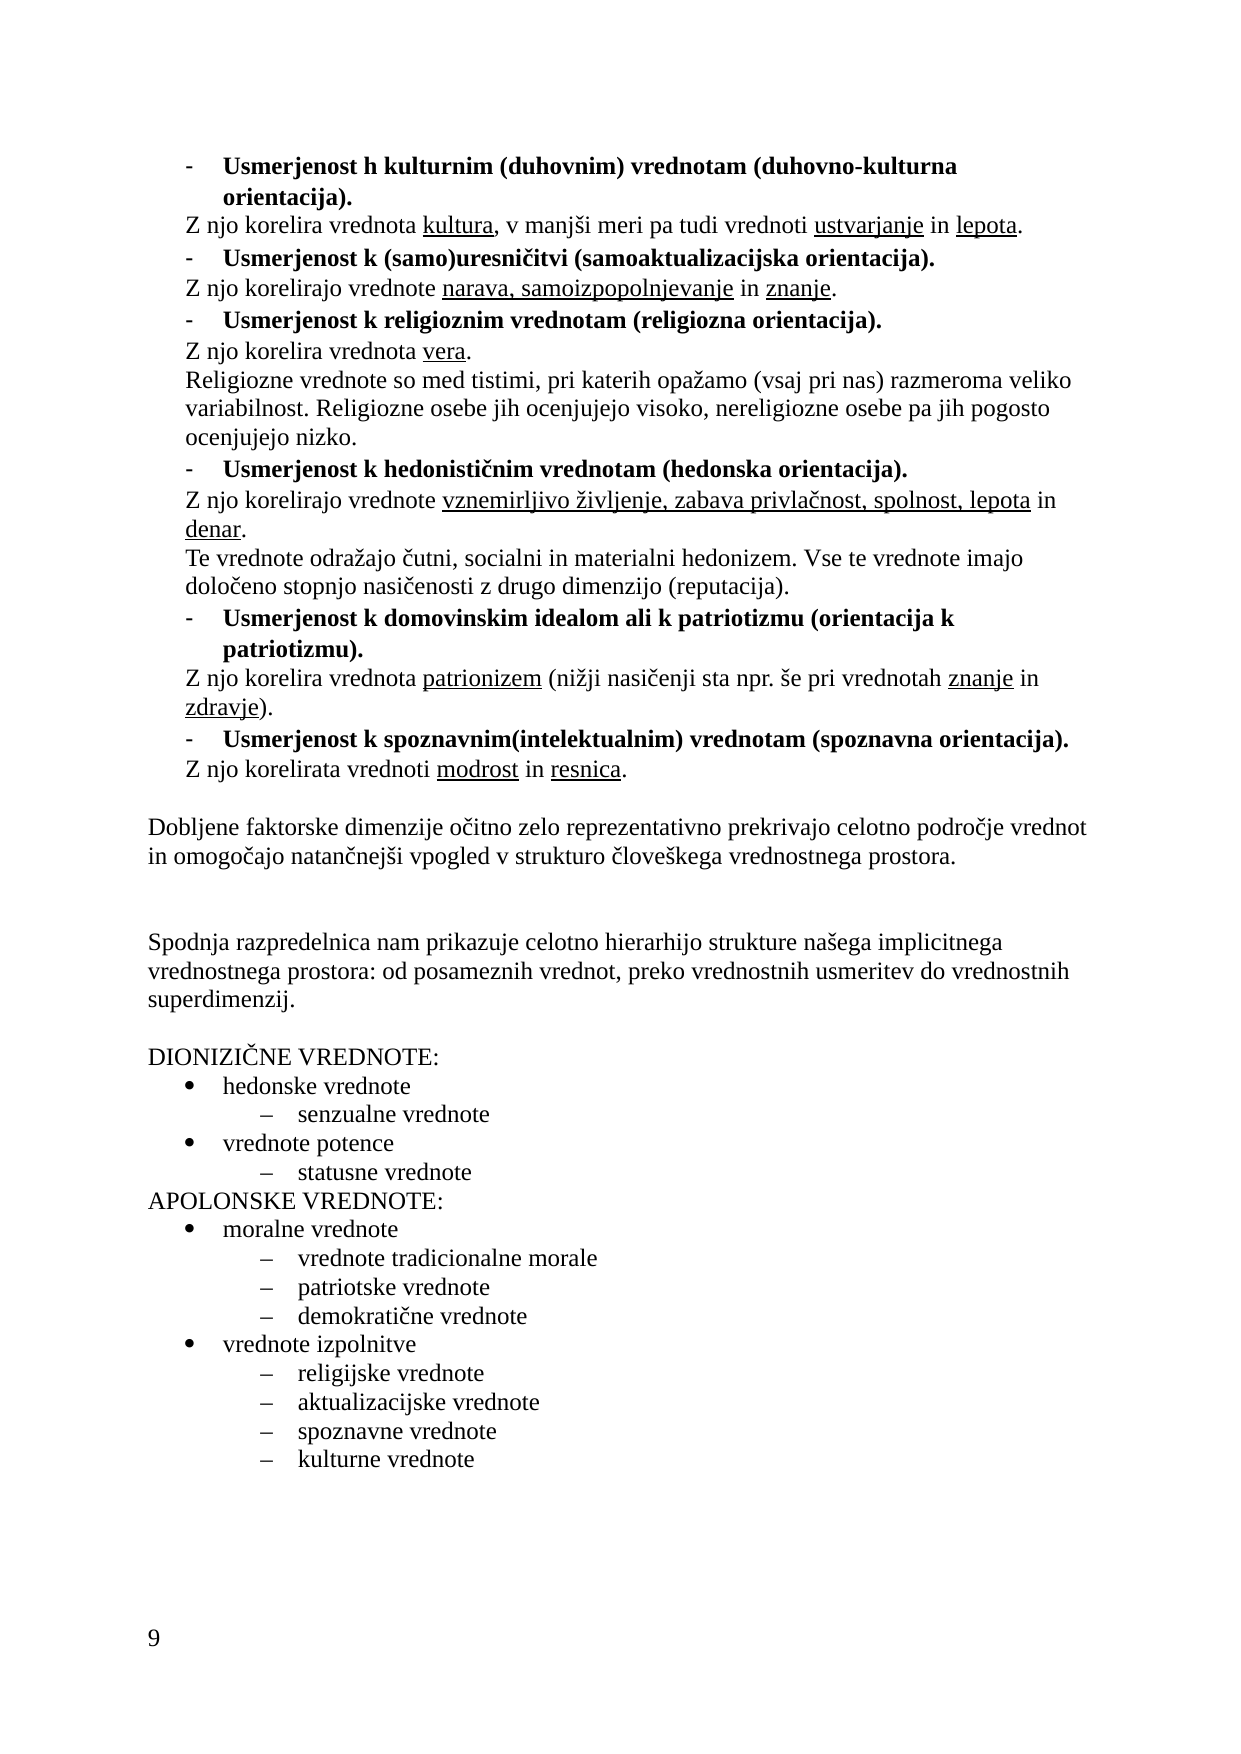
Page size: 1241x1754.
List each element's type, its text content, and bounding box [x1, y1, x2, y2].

list demokratične vrednote [260, 1301, 1093, 1329]
list moralne vrednote [185, 1214, 1093, 1243]
list Usmerjenost k domovinskim idealom ali k patriotizmu (orientacija k patriotizmu). [185, 600, 1093, 663]
text Z njo korelira vrednota kultura, v manjši meri pa tudi vrednoti ustvarjanje in lepota. [185, 210, 1093, 239]
list aktualizacijske vrednote [260, 1387, 1093, 1416]
text Z njo korelirata vrednoti modrost in resnica. [185, 754, 1093, 783]
list Usmerjenost k (samo)uresničitvi (samoaktualizacijska orientacija). [185, 239, 1093, 273]
text Z njo korelirajo vrednote vznemirljivo življenje, zabava privlačnost, spolnost, lepota in denar. [185, 485, 1093, 543]
list spoznavne vrednote [260, 1416, 1093, 1444]
text Dobljene faktorske dimenzije očitno zelo reprezentativno prekrivajo celotno področje vrednot in omogočajo natančnejši vpogled v strukturo človeškega vrednostnega prostora. [148, 812, 1093, 869]
list Usmerjenost k religioznim vrednotam (religiozna orientacija). [185, 302, 1093, 336]
list kulturne vrednote [260, 1444, 1093, 1473]
list vrednote potence [185, 1128, 1093, 1157]
text Religiozne vrednote so med tistimi, pri katerih opažamo (vsaj pri nas) razmeroma veliko variabilnost. Religiozne osebe jih ocenjujejo visoko, nereligiozne osebe pa jih pogosto ocenjujejo nizko. [185, 365, 1093, 451]
text Z njo korelira vrednota patrionizem (nižji nasičenji sta npr. še pri vrednotah znanje in zdravje). [185, 663, 1093, 720]
text DIONIZIČNE VREDNOTE: [148, 1042, 1093, 1071]
list Usmerjenost h kulturnim (duhovnim) vrednotam (duhovno-kulturna orientacija). [185, 148, 1093, 210]
text Spodnja razpredelnica nam prikazuje celotno hierarhijo strukture našega implicitnega vrednostnega prostora: od posameznih vrednot, preko vrednostnih usmeritev do vrednostnih superdimenzij. [148, 927, 1093, 1013]
list Usmerjenost k hedonističnim vrednotam (hedonska orientacija). [185, 451, 1093, 485]
list Usmerjenost k spoznavnim(intelektualnim) vrednotam (spoznavna orientacija). [185, 720, 1093, 754]
text Z njo korelira vrednota vera. [185, 336, 1093, 365]
list patriotske vrednote [260, 1272, 1093, 1301]
list senzualne vrednote [260, 1099, 1093, 1128]
list statusne vrednote [260, 1157, 1093, 1186]
text Z njo korelirajo vrednote narava, samoizpopolnjevanje in znanje. [185, 273, 1093, 302]
text Te vrednote odražajo čutni, socialni in materialni hedonizem. Vse te vrednote imajo določeno stopnjo nasičenosti z drugo dimenzijo (reputacija). [185, 543, 1093, 600]
list religijske vrednote [260, 1358, 1093, 1387]
text APOLONSKE VREDNOTE: [148, 1186, 1093, 1214]
list hedonske vrednote [185, 1071, 1093, 1099]
list vrednote tradicionalne morale [260, 1243, 1093, 1272]
list vrednote izpolnitve [185, 1329, 1093, 1358]
